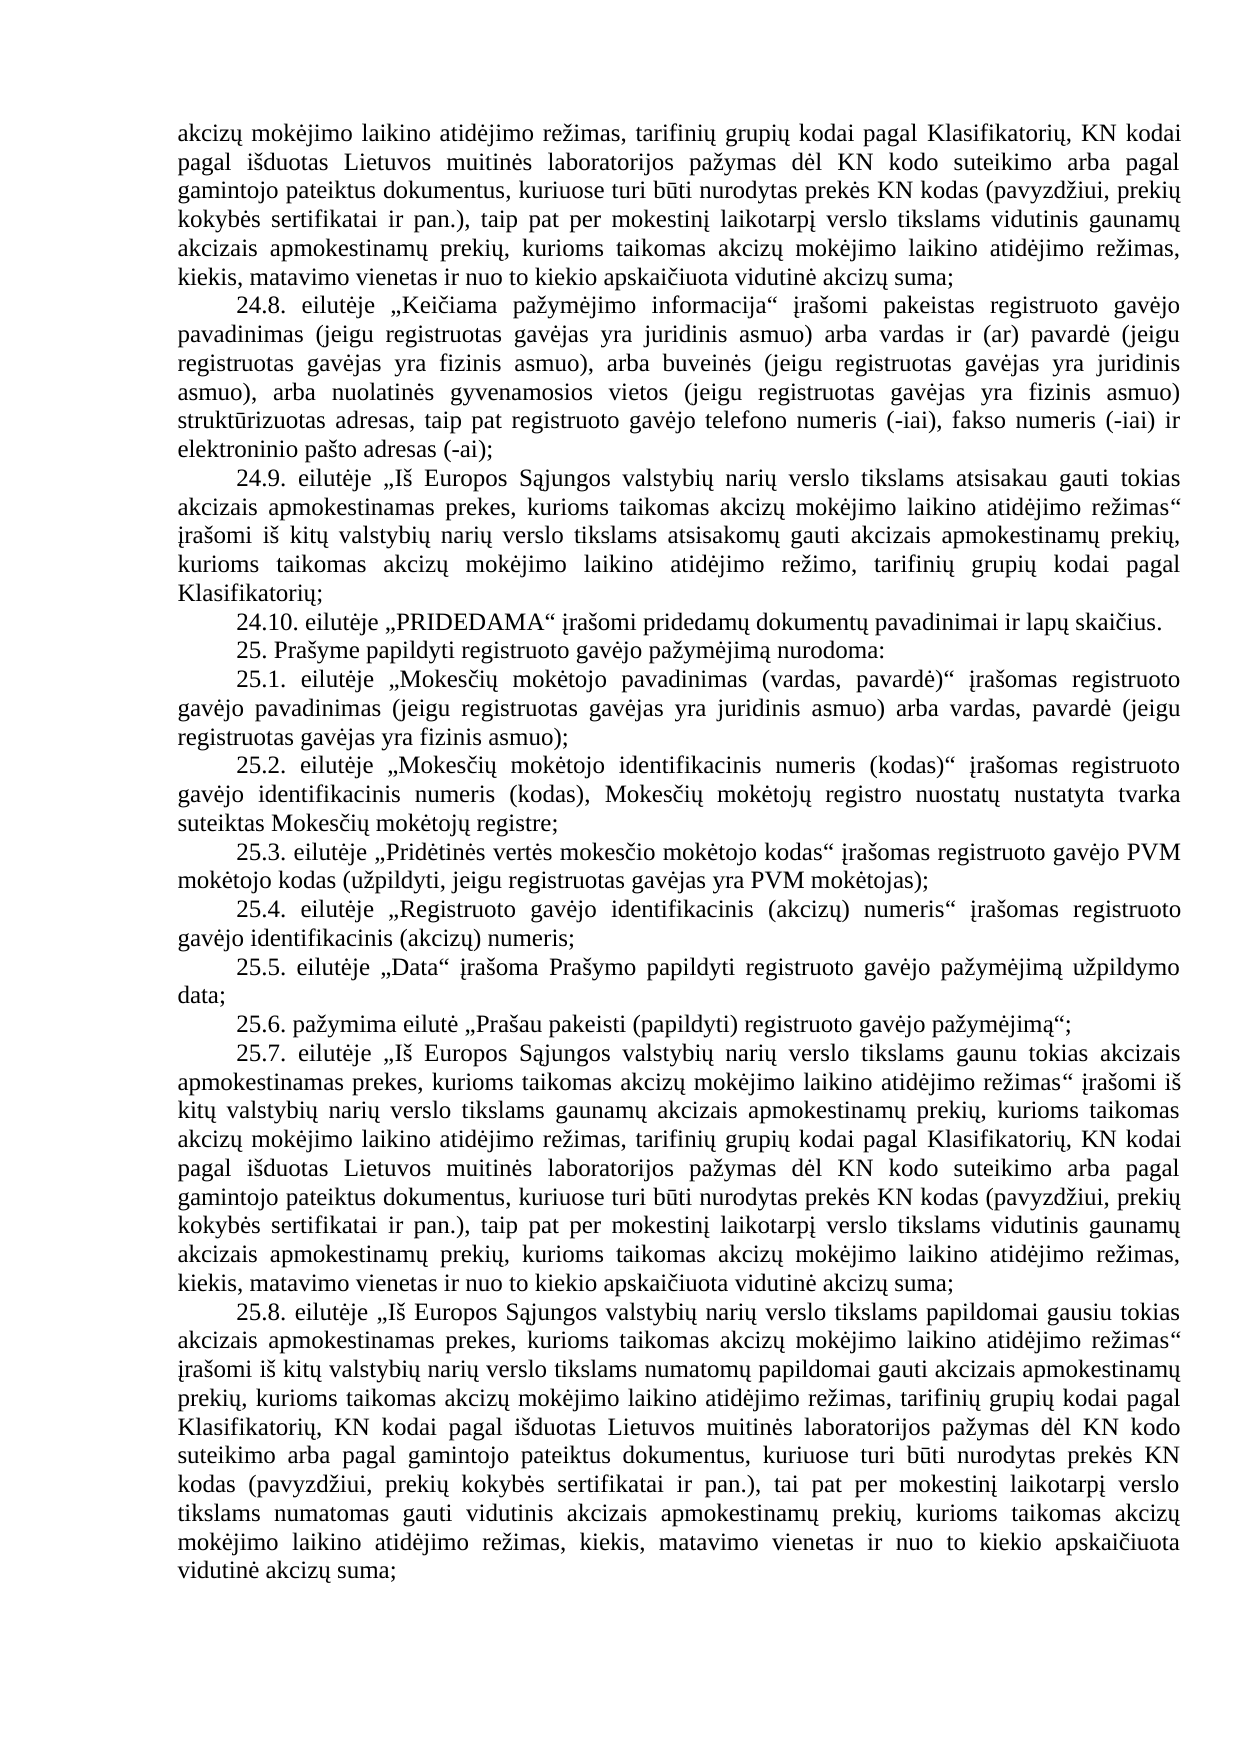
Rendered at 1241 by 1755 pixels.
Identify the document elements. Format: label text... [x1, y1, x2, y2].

text 24.10. eilutėje „PRIDEDAMA“ įrašomi pridedamų dokumentų pavadinimai ir lapų skaičius. [177, 607, 1181, 636]
text 25. Prašyme papildyti registruoto gavėjo pažymėjimą nurodoma: [177, 636, 1181, 664]
text 25.7. eilutėje „Iš Europos Sąjungos valstybių narių verslo tikslams gaunu tokias akcizais apmokestinamas prekes, kurioms taikomas akcizų mokėjimo laikino atidėjimo režimas“ įrašomi iš kitų valstybių narių verslo tikslams gaunamų akcizais apmokestinamų prekių, kurioms taikomas akcizų mokėjimo laikino atidėjimo režimas, tarifinių grupių kodai pagal Klasifikatorių, KN kodai pagal išduotas Lietuvos muitinės laboratorijos pažymas dėl KN kodo suteikimo arba pagal gamintojo pateiktus dokumentus, kuriuose turi būti nurodytas prekės KN kodas (pavyzdžiui, prekių kokybės sertifikatai ir pan.), taip pat per mokestinį laikotarpį verslo tikslams vidutinis gaunamų akcizais apmokestinamų prekių, kurioms taikomas akcizų mokėjimo laikino atidėjimo režimas, kiekis, matavimo vienetas ir nuo to kiekio apskaičiuota vidutinė akcizų suma; [177, 1038, 1181, 1297]
text 25.8. eilutėje „Iš Europos Sąjungos valstybių narių verslo tikslams papildomai gausiu tokias akcizais apmokestinamas prekes, kurioms taikomas akcizų mokėjimo laikino atidėjimo režimas“ įrašomi iš kitų valstybių narių verslo tikslams numatomų papildomai gauti akcizais apmokestinamų prekių, kurioms taikomas akcizų mokėjimo laikino atidėjimo režimas, tarifinių grupių kodai pagal Klasifikatorių, KN kodai pagal išduotas Lietuvos muitinės laboratorijos pažymas dėl KN kodo suteikimo arba pagal gamintojo pateiktus dokumentus, kuriuose turi būti nurodytas prekės KN kodas (pavyzdžiui, prekių kokybės sertifikatai ir pan.), tai pat per mokestinį laikotarpį verslo tikslams numatomas gauti vidutinis akcizais apmokestinamų prekių, kurioms taikomas akcizų mokėjimo laikino atidėjimo režimas, kiekis, matavimo vienetas ir nuo to kiekio apskaičiuota vidutinė akcizų suma; [177, 1297, 1181, 1584]
text akcizų mokėjimo laikino atidėjimo režimas, tarifinių grupių kodai pagal Klasifikatorių, KN kodai pagal išduotas Lietuvos muitinės laboratorijos pažymas dėl KN kodo suteikimo arba pagal gamintojo pateiktus dokumentus, kuriuose turi būti nurodytas prekės KN kodas (pavyzdžiui, prekių kokybės sertifikatai ir pan.), taip pat per mokestinį laikotarpį verslo tikslams vidutinis gaunamų akcizais apmokestinamų prekių, kurioms taikomas akcizų mokėjimo laikino atidėjimo režimas, kiekis, matavimo vienetas ir nuo to kiekio apskaičiuota vidutinė akcizų suma; [177, 118, 1181, 291]
text 24.8. eilutėje „Keičiama pažymėjimo informacija“ įrašomi pakeistas registruoto gavėjo pavadinimas (jeigu registruotas gavėjas yra juridinis asmuo) arba vardas ir (ar) pavardė (jeigu registruotas gavėjas yra fizinis asmuo), arba buveinės (jeigu registruotas gavėjas yra juridinis asmuo), arba nuolatinės gyvenamosios vietos (jeigu registruotas gavėjas yra fizinis asmuo) struktūrizuotas adresas, taip pat registruoto gavėjo telefono numeris (-iai), fakso numeris (-iai) ir elektroninio pašto adresas (-ai); [177, 291, 1181, 463]
text 25.6. pažymima eilutė „Prašau pakeisti (papildyti) registruoto gavėjo pažymėjimą“; [177, 1009, 1181, 1038]
text 25.1. eilutėje „Mokesčių mokėtojo pavadinimas (vardas, pavardė)“ įrašomas registruoto gavėjo pavadinimas (jeigu registruotas gavėjas yra juridinis asmuo) arba vardas, pavardė (jeigu registruotas gavėjas yra fizinis asmuo); [177, 664, 1181, 751]
text 25.3. eilutėje „Pridėtinės vertės mokesčio mokėtojo kodas“ įrašomas registruoto gavėjo PVM mokėtojo kodas (užpildyti, jeigu registruotas gavėjas yra PVM mokėtojas); [177, 837, 1181, 894]
text 25.5. eilutėje „Data“ įrašoma Prašymo papildyti registruoto gavėjo pažymėjimą užpildymo data; [177, 952, 1181, 1009]
text 24.9. eilutėje „Iš Europos Sąjungos valstybių narių verslo tikslams atsisakau gauti tokias akcizais apmokestinamas prekes, kurioms taikomas akcizų mokėjimo laikino atidėjimo režimas“ įrašomi iš kitų valstybių narių verslo tikslams atsisakomų gauti akcizais apmokestinamų prekių, kurioms taikomas akcizų mokėjimo laikino atidėjimo režimo, tarifinių grupių kodai pagal Klasifikatorių; [177, 463, 1181, 607]
text 25.4. eilutėje „Registruoto gavėjo identifikacinis (akcizų) numeris“ įrašomas registruoto gavėjo identifikacinis (akcizų) numeris; [177, 894, 1181, 952]
text 25.2. eilutėje „Mokesčių mokėtojo identifikacinis numeris (kodas)“ įrašomas registruoto gavėjo identifikacinis numeris (kodas), Mokesčių mokėtojų registro nuostatų nustatyta tvarka suteiktas Mokesčių mokėtojų registre; [177, 751, 1181, 837]
